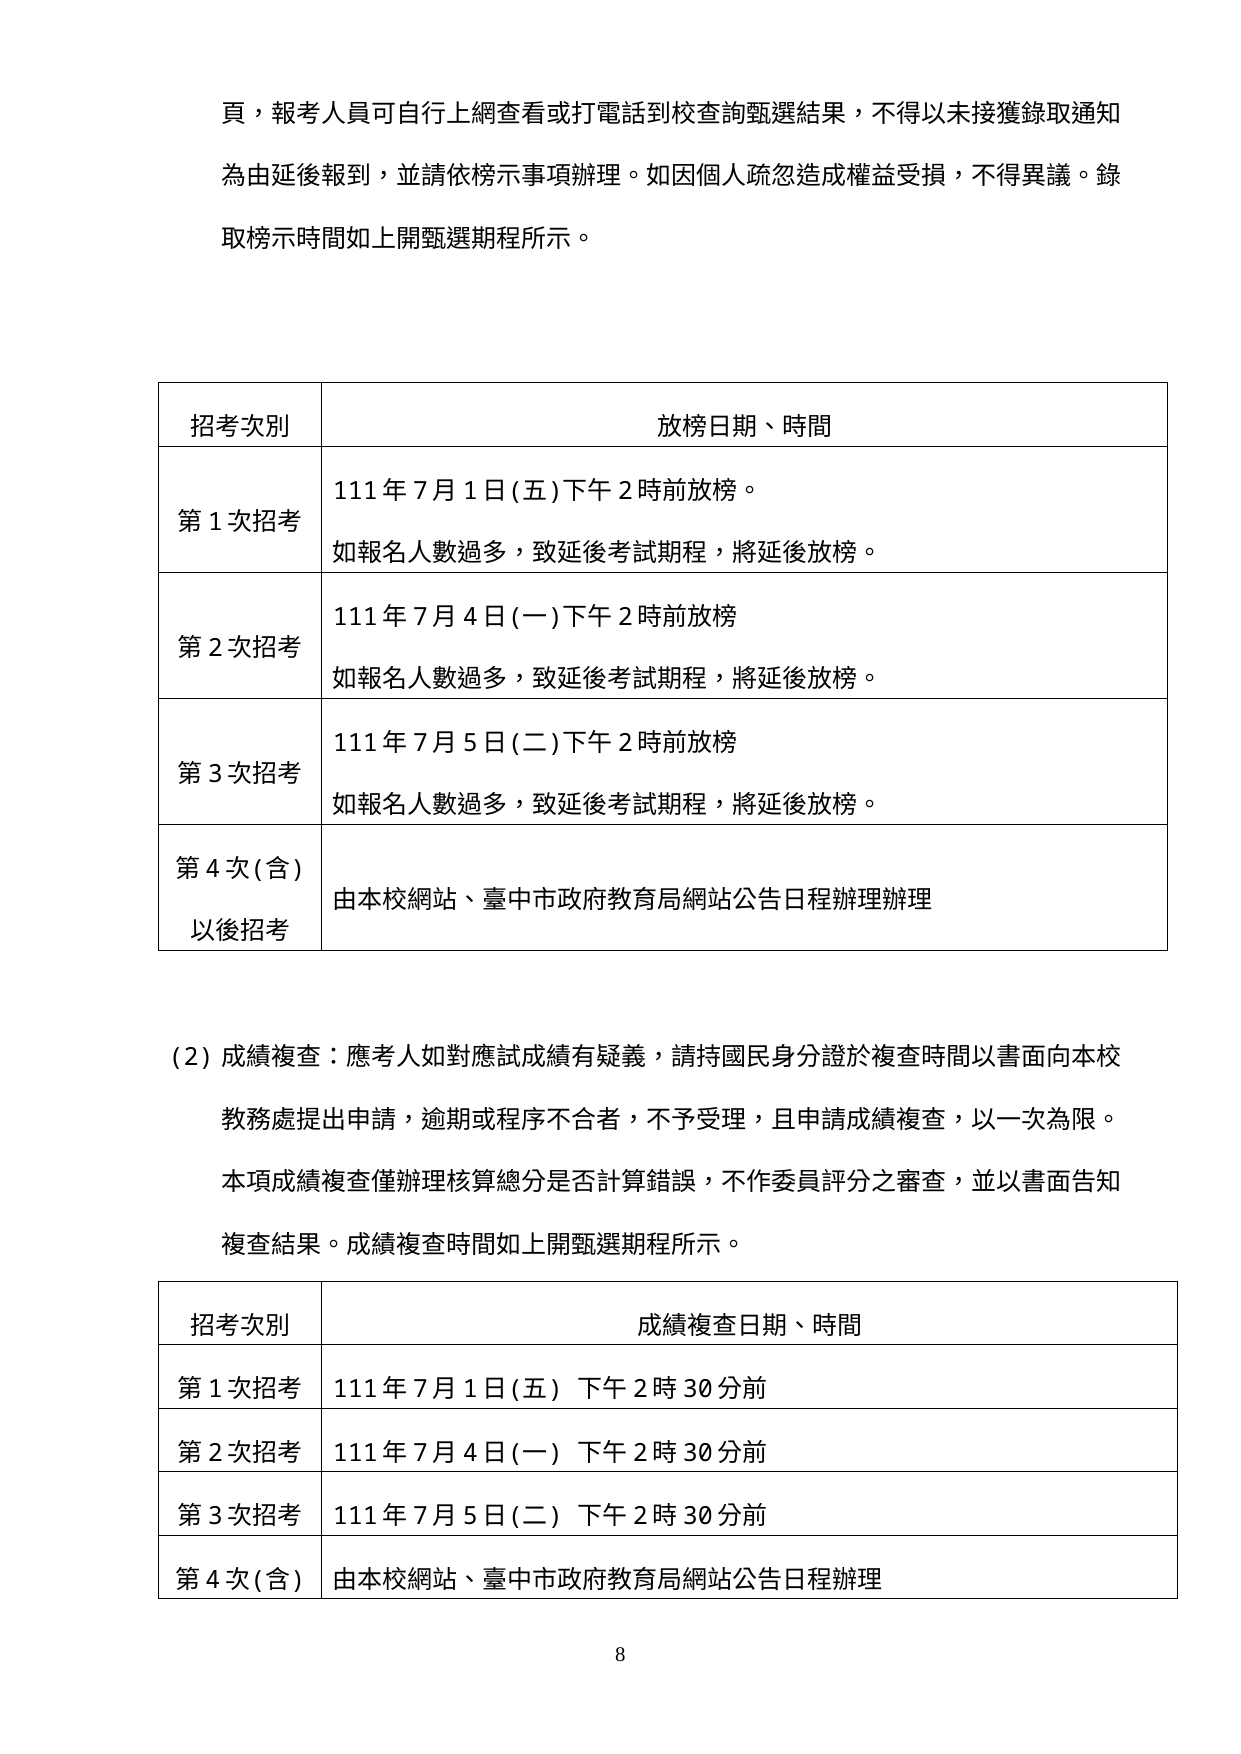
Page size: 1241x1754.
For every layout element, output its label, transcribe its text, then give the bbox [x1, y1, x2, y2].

table_cell 由本校網站、臺中市政府教育局網站公告日程辦理 [322, 1536, 1177, 1598]
table_cell 第4次(含) [159, 1536, 321, 1598]
table_header 放榜日期、時間 [322, 383, 1167, 446]
table_cell 111年7月1日(五)下午2時前放榜。 如報名人數過多，致延後考試期程，將延後放榜。 [322, 447, 1167, 572]
table_cell 第2次招考 [159, 1409, 321, 1471]
table_cell 第1次招考 [159, 447, 321, 572]
list 成績複查：應考人如對應試成績有疑義，請持國民身分證於複查時間以書面向本校教務處提出申請，逾期或程序不合者，不予受理，且申請成績複查，以一次為限。本項成績複查僅辦理核算總分是否計算錯誤，不作委員評分之審查，並以書面告知複查結果。成績複查時間如上開甄選期程所示。 [168, 1013, 1122, 1263]
table_cell 111年7月5日(二) 下午2時30分前 [322, 1472, 1177, 1535]
table_header 招考次別 [159, 1282, 321, 1344]
table_header 成績複查日期、時間 [322, 1282, 1177, 1344]
table_header 招考次別 [159, 383, 321, 446]
table_cell 第3次招考 [159, 699, 321, 824]
table_cell 111年7月4日(一)下午2時前放榜 如報名人數過多，致延後考試期程，將延後放榜。 [322, 573, 1167, 698]
table_cell 第2次招考 [159, 573, 321, 698]
table_cell 第4次(含)以後招考 [159, 825, 321, 950]
table_cell 第1次招考 [159, 1345, 321, 1408]
table_cell 111年7月1日(五) 下午2時30分前 [322, 1345, 1177, 1408]
table_cell 111年7月4日(一) 下午2時30分前 [322, 1409, 1177, 1471]
table_cell 由本校網站、臺中市政府教育局網站公告日程辦理辦理 [322, 825, 1167, 950]
list 頁，報考人員可自行上網查看或打電話到校查詢甄選結果，不得以未接獲錄取通知為由延後報到，並請依榜示事項辦理。如因個人疏忽造成權益受損，不得異議。錄取榜示時間如上開甄選期程所示。 [168, 69, 1122, 257]
table_cell 第3次招考 [159, 1472, 321, 1535]
table_cell 111年7月5日(二)下午2時前放榜 如報名人數過多，致延後考試期程，將延後放榜。 [322, 699, 1167, 824]
